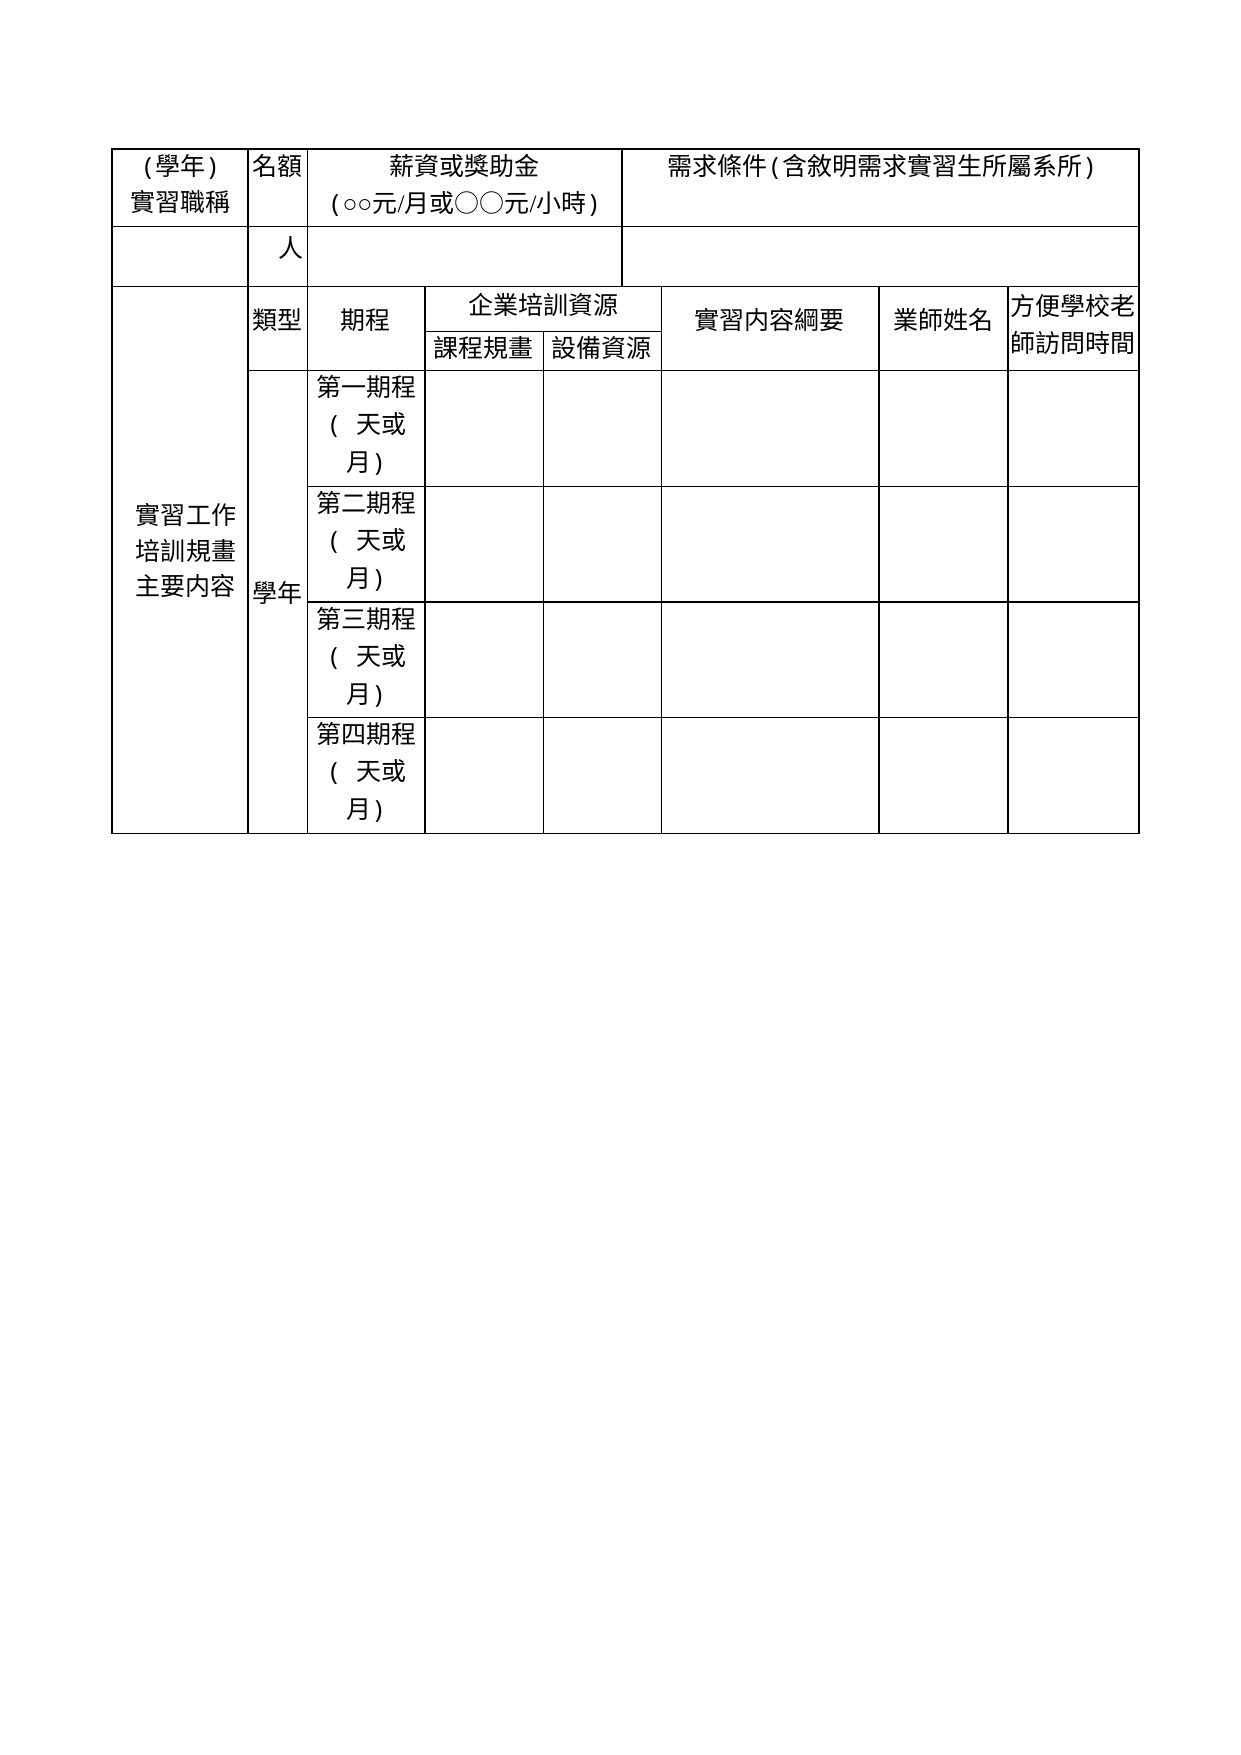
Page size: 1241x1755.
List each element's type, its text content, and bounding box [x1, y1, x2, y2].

table_cell 第一期程 ( 天或 月) [308, 371, 424, 486]
table_header 名額 [249, 150, 307, 226]
table_cell [113, 227, 247, 286]
table_cell [1009, 487, 1138, 601]
table_header 需求條件(含敘明需求實習生所屬系所) [623, 150, 1138, 226]
table_cell [1009, 371, 1138, 486]
table_cell 實習内容綱要 [662, 287, 878, 370]
table_header 薪資或獎助金 (○○元/月或○○元/小時) [308, 150, 621, 226]
table_header (學年) 實習職稱 [113, 150, 247, 226]
table_cell [426, 371, 543, 486]
table_cell 第二期程 ( 天或 月) [308, 487, 424, 601]
table_cell [426, 487, 543, 601]
table_cell [426, 603, 543, 717]
table_cell [308, 227, 621, 286]
table_cell 期程 [308, 287, 424, 370]
table_cell 第四期程 ( 天或 月) [308, 718, 424, 832]
table_cell [662, 718, 878, 832]
table_cell [662, 371, 878, 486]
table_cell 人 [249, 227, 307, 286]
table_cell [426, 718, 543, 832]
table_cell 方便學校老 師訪問時間 [1009, 287, 1138, 370]
table_cell [880, 718, 1007, 832]
table_cell [544, 718, 661, 832]
table_cell [544, 487, 661, 601]
table_cell [1009, 603, 1138, 717]
table_cell [662, 603, 878, 717]
table_cell [623, 227, 1138, 286]
table_cell 類型 [249, 287, 307, 370]
table_cell 實習工作 培訓規畫 主要内容 [113, 287, 247, 832]
table_cell [1009, 718, 1138, 832]
table_cell [662, 487, 878, 601]
table_cell 企業培訓資源 [426, 287, 661, 331]
table_cell [544, 603, 661, 717]
table_cell [880, 371, 1007, 486]
table_cell 課程規畫 [426, 332, 543, 370]
table_cell [544, 371, 661, 486]
table_cell 學年 [249, 371, 307, 832]
table_cell [880, 603, 1007, 717]
table_cell 設備資源 [544, 332, 661, 370]
table_cell 第三期程 ( 天或 月) [308, 603, 424, 717]
table_cell [880, 487, 1007, 601]
table_cell 業師姓名 [880, 287, 1007, 370]
